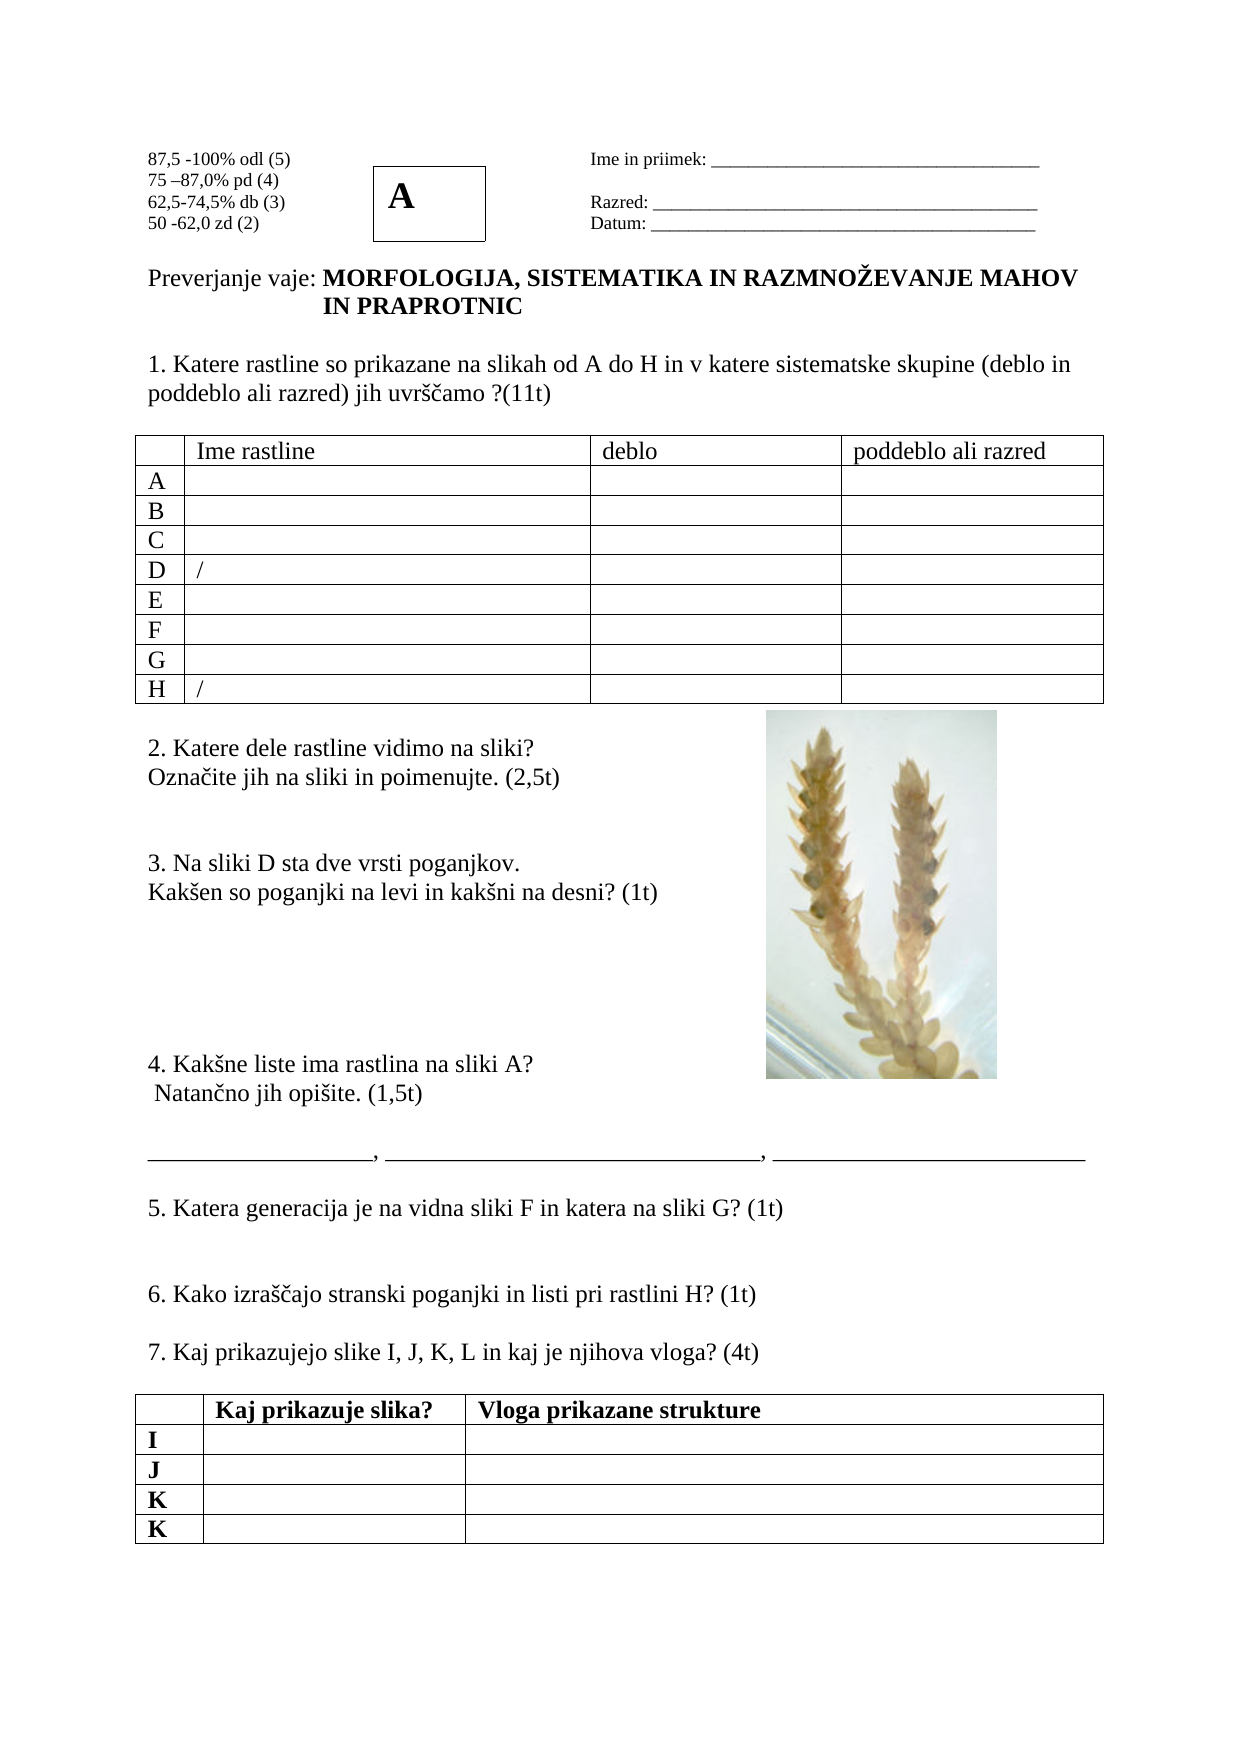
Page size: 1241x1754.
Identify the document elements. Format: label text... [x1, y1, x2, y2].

subtitle 87,5 -100% odl (5) Ime in priimek: ___________________________________ [148, 148, 1093, 169]
text 5. Katera generacija je na vidna sliki F in katera na sliki G? (1t) [148, 1193, 1093, 1222]
table_header Kaj prikazuje slika? [204, 1395, 465, 1424]
table_cell F [136, 615, 184, 644]
table_cell [204, 1455, 465, 1484]
text IN PRAPROTNIC [148, 291, 1093, 320]
text 6. Kako izraščajo stranski poganjki in listi pri rastlini H? (1t) [148, 1279, 1093, 1308]
table_cell [185, 466, 590, 495]
table_cell D [136, 555, 184, 584]
table_cell [591, 675, 841, 703]
text 1. Katere rastline so prikazane na slikah od A do H in v katere sistematske skupine (deblo in poddeblo ali razred) jih uvrščamo ?(11t) [148, 349, 1093, 406]
table_cell [842, 675, 1103, 703]
text Preverjanje vaje: MORFOLOGIJA, SISTEMATIKA IN RAZMNOŽEVANJE MAHOV [148, 263, 1093, 291]
table_cell / [185, 675, 590, 703]
subtitle [486, 169, 1093, 191]
table_header [136, 436, 184, 465]
table_cell [185, 615, 590, 644]
subtitle 62,5-74,5% db (3) [148, 191, 373, 212]
subtitle Datum: _________________________________________ [486, 212, 1093, 234]
table_cell C [136, 526, 184, 554]
table_cell [591, 555, 841, 584]
text Označite jih na sliki in poimenujte. (2,5t) [148, 762, 1093, 791]
table_cell [591, 615, 841, 644]
table_cell / [185, 555, 590, 584]
subtitle 50 -62,0 zd (2) [148, 212, 373, 234]
subtitle 75 –87,0% pd (4) [148, 169, 373, 191]
table_cell [842, 466, 1103, 495]
table_cell [842, 526, 1103, 554]
table_cell E [136, 585, 184, 614]
picture [766, 791, 997, 848]
table_cell [591, 466, 841, 495]
table_cell J [136, 1455, 203, 1484]
table_cell K [136, 1515, 203, 1543]
text 2. Katere dele rastline vidimo na sliki? [148, 733, 1093, 762]
table_cell [591, 585, 841, 614]
table_cell [466, 1425, 1103, 1454]
table_cell [466, 1455, 1103, 1484]
table_cell [591, 645, 841, 673]
text A [388, 174, 470, 217]
table_cell [842, 615, 1103, 644]
table_header [136, 1395, 203, 1424]
table_cell [842, 585, 1103, 614]
table_cell [185, 496, 590, 524]
table_cell G [136, 645, 184, 673]
table_header deblo [591, 436, 841, 465]
table_header poddeblo ali razred [842, 436, 1103, 465]
table_header Ime rastline [185, 436, 590, 465]
text Natančno jih opišite. (1,5t) [148, 1078, 1093, 1107]
table_cell K [136, 1485, 203, 1513]
table_cell [466, 1515, 1103, 1543]
table_cell [466, 1485, 1103, 1513]
table_cell [842, 645, 1103, 673]
text __________________, ______________________________, _________________________ [148, 1136, 1093, 1164]
picture [766, 710, 997, 733]
table_cell A [136, 466, 184, 495]
table_cell B [136, 496, 184, 524]
text Kakšen so poganjki na levi in kakšni na desni? (1t) [148, 877, 1093, 906]
text 4. Kakšne liste ima rastlina na sliki A? [148, 1049, 1093, 1078]
table_cell I [136, 1425, 203, 1454]
text 3. Na sliki D sta dve vrsti poganjkov. [148, 848, 1093, 877]
table_cell [204, 1425, 465, 1454]
table_cell [842, 555, 1103, 584]
table_cell [591, 526, 841, 554]
table_header Vloga prikazane strukture [466, 1395, 1103, 1424]
table_cell [185, 526, 590, 554]
subtitle Razred: _________________________________________ [486, 191, 1093, 212]
table_cell H [136, 675, 184, 703]
table_cell [185, 585, 590, 614]
picture [766, 906, 997, 1049]
table_cell [842, 496, 1103, 524]
text 7. Kaj prikazujejo slike I, J, K, L in kaj je njihova vloga? (4t) [148, 1337, 1093, 1366]
table_cell [204, 1515, 465, 1543]
table_cell [591, 496, 841, 524]
table_cell [204, 1485, 465, 1513]
table_cell [185, 645, 590, 673]
